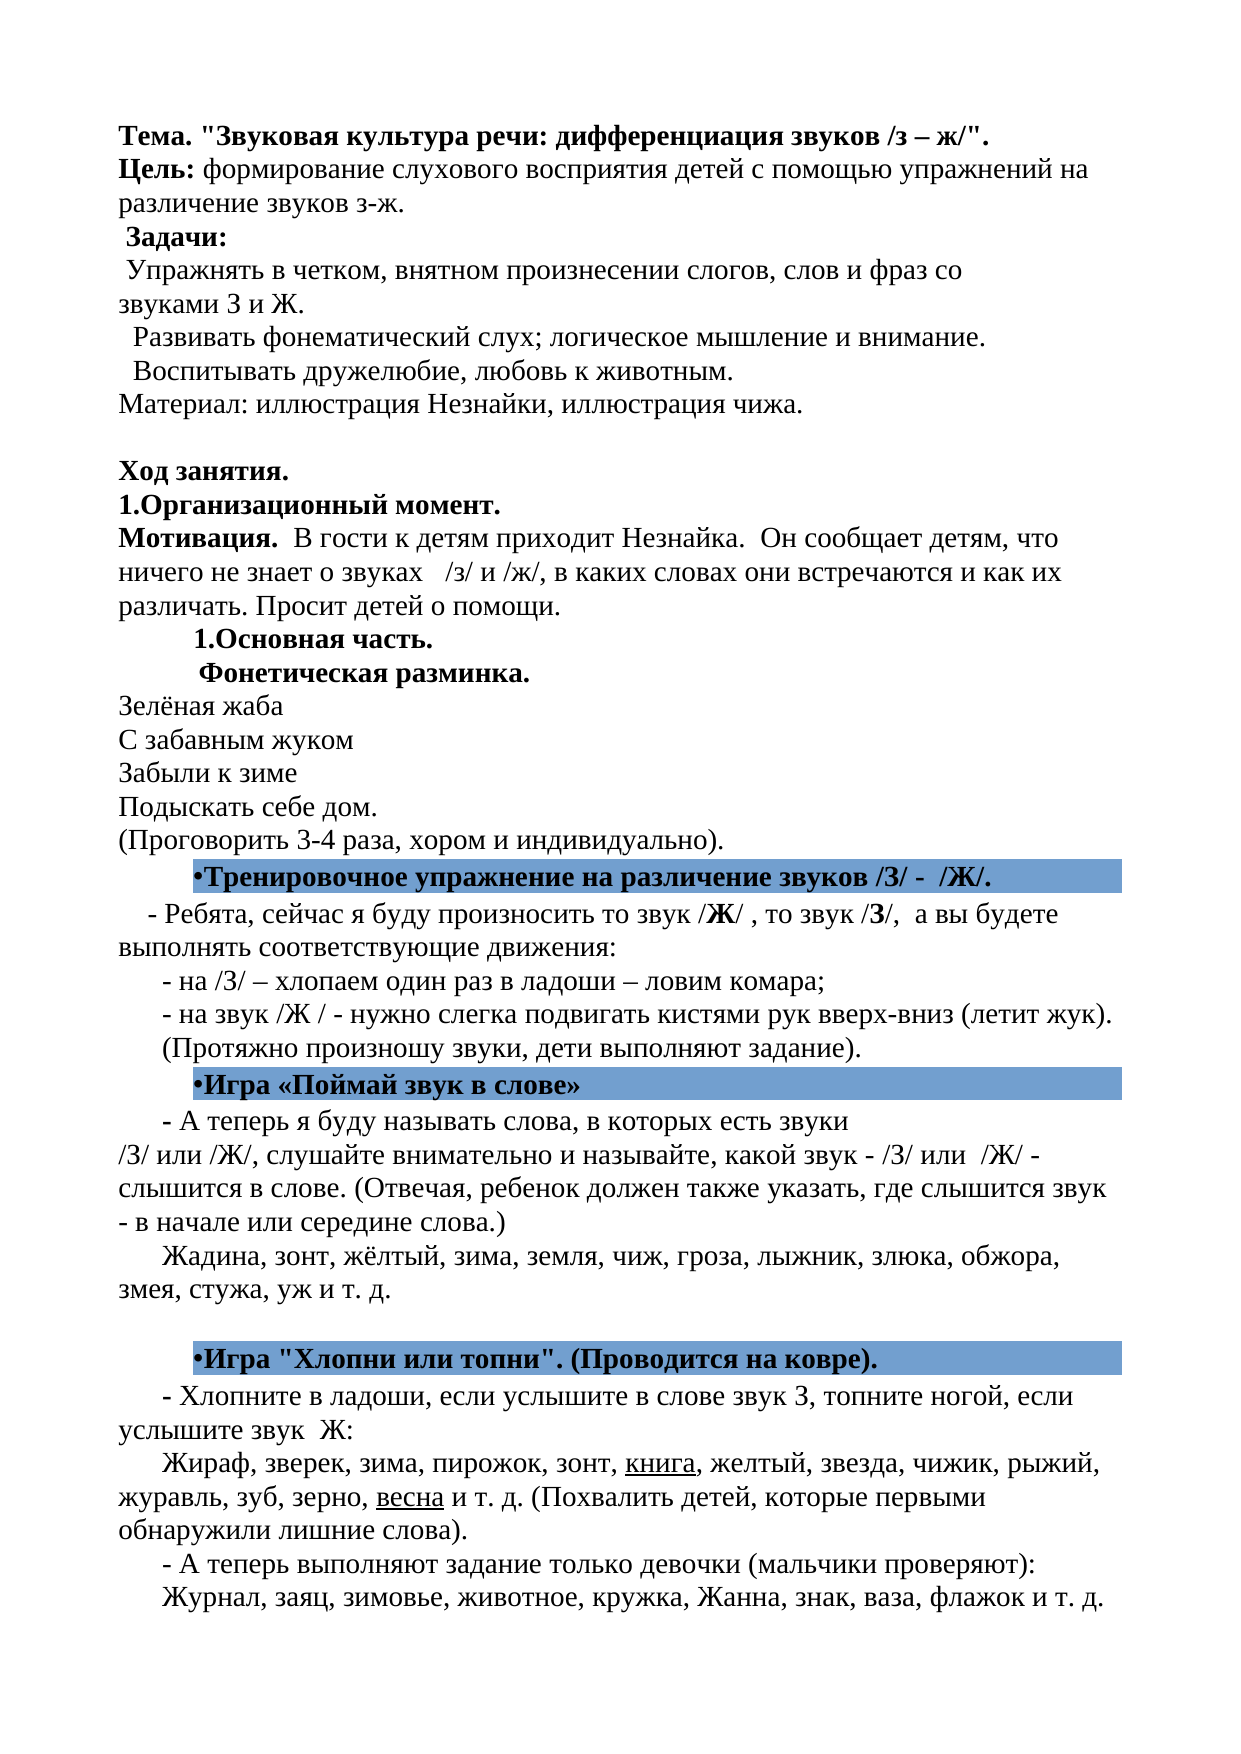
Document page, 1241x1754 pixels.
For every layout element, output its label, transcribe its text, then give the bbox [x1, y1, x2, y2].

text Ход занятия. [118, 453, 1122, 487]
list Тренировочное упражнение на различение звуков /З/ - /Ж/. [193, 859, 1122, 893]
text Жираф, зверек, зима, пирожок, зонт, книга, желтый, звезда, чижик, рыжий, журавль, зуб, зерно, весна и т. д. (Похвалить детей, которые первыми обнаружили лишние слова). [118, 1445, 1122, 1546]
list Игра "Хлопни или топни". (Проводится на ковре). [193, 1341, 1122, 1375]
text - на /З/ – хлопаем один раз в ладоши – ловим комара; [118, 963, 1122, 997]
text 1.Организационный момент. [118, 487, 1122, 521]
text Упражнять в четком, внятном произнесении слогов, слов и фраз со звуками З и Ж. [118, 252, 1122, 319]
text Цель: формирование слухового восприятия детей с помощью упражнений на различение звуков з-ж. [118, 152, 1122, 219]
text Фонетическая разминка. [118, 655, 1122, 688]
list Основная часть. [193, 621, 1122, 655]
text (Протяжно произношу звуки, дети выполняют задание). [118, 1030, 1122, 1064]
text Журнал, заяц, зимовье, животное, кружка, Жанна, знак, ваза, флажок и т. д. [118, 1579, 1122, 1613]
text Материал: иллюстрация Незнайки, иллюстрация чижа. [118, 386, 1122, 420]
text Зелёная жаба [118, 688, 1122, 722]
text Забыли к зиме [118, 755, 1122, 789]
text Развивать фонематический слух; логическое мышление и внимание. [118, 319, 1122, 353]
list Игра «Поймай звук в слове» [193, 1067, 1122, 1100]
text Подыскать себе дом. (Проговорить 3-4 раза, хором и индивидуально). [118, 789, 1122, 856]
text - Ребята, сейчас я буду произносить то звук /Ж/ , то звук /З/, а вы будете выполнять соответствующие движения: [118, 896, 1122, 963]
text С забавным жуком [118, 722, 1122, 755]
text Мотивация. В гости к детям приходит Незнайка. Он сообщает детям, что ничего не знает о звуках /з/ и /ж/, в каких словах они встречаются и как их различать. Просит детей о помощи. [118, 521, 1122, 621]
text - А теперь я буду называть слова, в которых есть звуки /З/ или /Ж/, слушайте внимательно и называйте, какой звук - /З/ или /Ж/ - слышится в слове. (Отвечая, ребенок должен также указать, где слышится звук - в начале или середине слова.) [118, 1103, 1122, 1238]
text - на звук /Ж / - нужно слегка подвигать кистями рук вверх-вниз (летит жук). [118, 997, 1122, 1030]
text Тема. "Звуковая культура речи: дифференциация звуков /з – ж/". [118, 118, 1122, 152]
text Воспитывать дружелюбие, любовь к животным. [118, 353, 1122, 386]
text Жадина, зонт, жёлтый, зима, земля, чиж, гроза, лыжник, злюка, обжора, змея, стужа, уж и т. д. [118, 1238, 1122, 1305]
text - Хлопните в ладоши, если услышите в слове звук З, топните ногой, если услышите звук Ж: [118, 1378, 1122, 1445]
text - А теперь выполняют задание только девочки (мальчики проверяют): [118, 1546, 1122, 1579]
text Задачи: [118, 219, 1122, 252]
